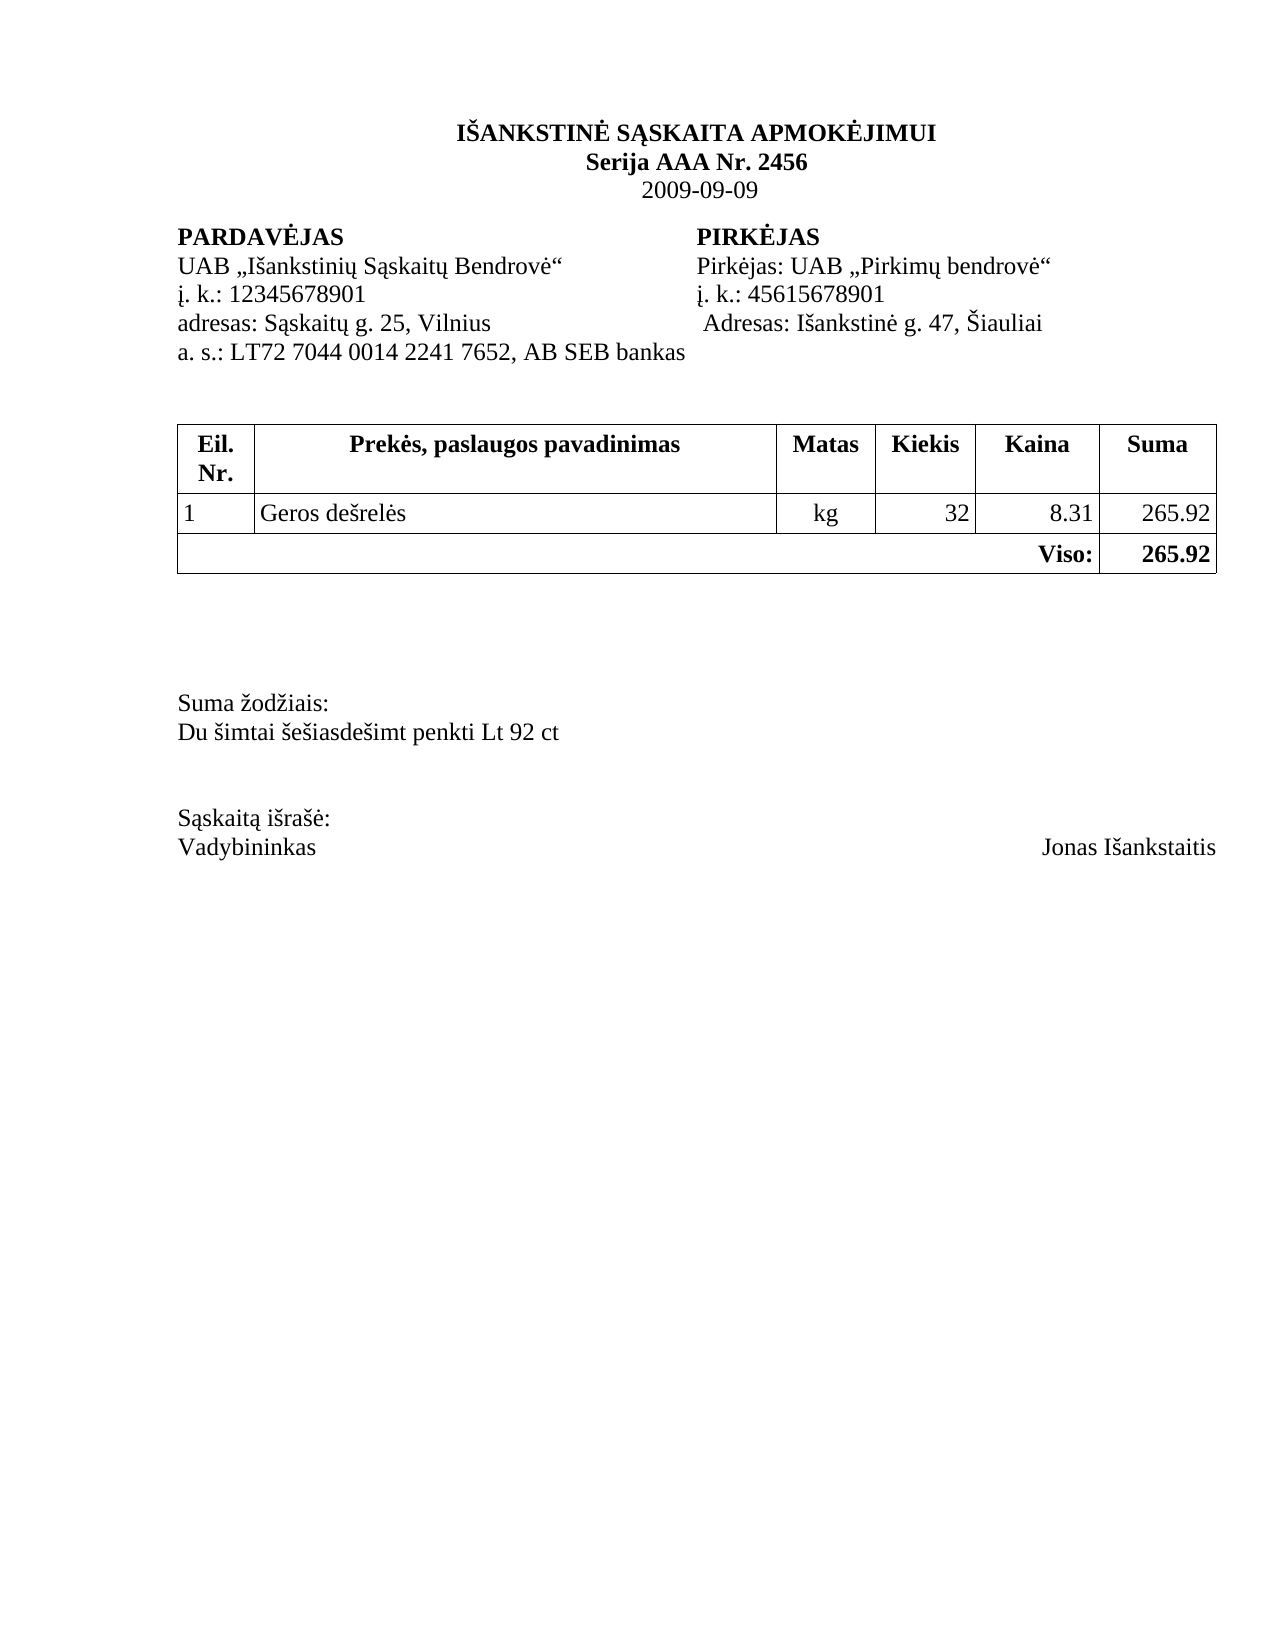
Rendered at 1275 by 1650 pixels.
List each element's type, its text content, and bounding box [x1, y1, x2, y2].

table_cell kg [777, 494, 875, 533]
table_header Suma [1100, 425, 1216, 492]
table_cell Adresas: Išankstinė g. 47, Šiauliai [696, 308, 1216, 337]
table_header PIRKĖJAS [696, 222, 1216, 251]
table_cell [696, 717, 1216, 746]
table_header Prekės, paslaugos pavadinimas [255, 425, 776, 492]
table_cell UAB „Išankstinių Sąskaitų Bendrovė“ [177, 251, 696, 279]
table_cell adresas: Sąskaitų g. 25, Vilnius [177, 308, 696, 337]
table_cell 265,92 [1100, 534, 1216, 573]
text 2009-09-09 [177, 176, 1216, 204]
table_cell Pirkėjas: UAB „Pirkimų bendrovė“ [696, 251, 1216, 279]
table_header Sąskaitą išrašė: [177, 803, 696, 832]
table_header PARDAVĖJAS [177, 222, 696, 251]
table_cell į. k.: 45615678901 [696, 280, 1216, 308]
table_cell Viso: [178, 534, 1099, 573]
table_cell Vadybininkas [177, 832, 696, 861]
table_header Suma žodžiais: [177, 688, 696, 717]
table_header [696, 803, 1216, 832]
table_cell [696, 337, 1216, 366]
table_header Eil. Nr. [178, 425, 254, 492]
table_cell Geros dešrelės [255, 494, 776, 533]
text Serija AAA Nr. 2456 [177, 147, 1216, 176]
table_cell 32 [876, 494, 975, 533]
table_header Kiekis [876, 425, 975, 492]
table_header [696, 688, 1216, 717]
table_cell Du šimtai šešiasdešimt penkti Lt 92 ct [177, 717, 696, 746]
table_header Kaina [976, 425, 1099, 492]
table_cell a. s.: LT72 7044 0014 2241 7652, AB SEB bankas [177, 337, 696, 366]
table_header Matas [777, 425, 875, 492]
table_cell Jonas Išankstaitis [696, 832, 1216, 861]
table_cell 1 [178, 494, 254, 533]
text IŠANKSTINĖ SĄSKAITA APMOKĖJIMUI [177, 118, 1216, 147]
table_cell 8,31 [976, 494, 1099, 533]
table_cell į. k.: 12345678901 [177, 280, 696, 308]
table_cell 265,92 [1100, 494, 1216, 533]
